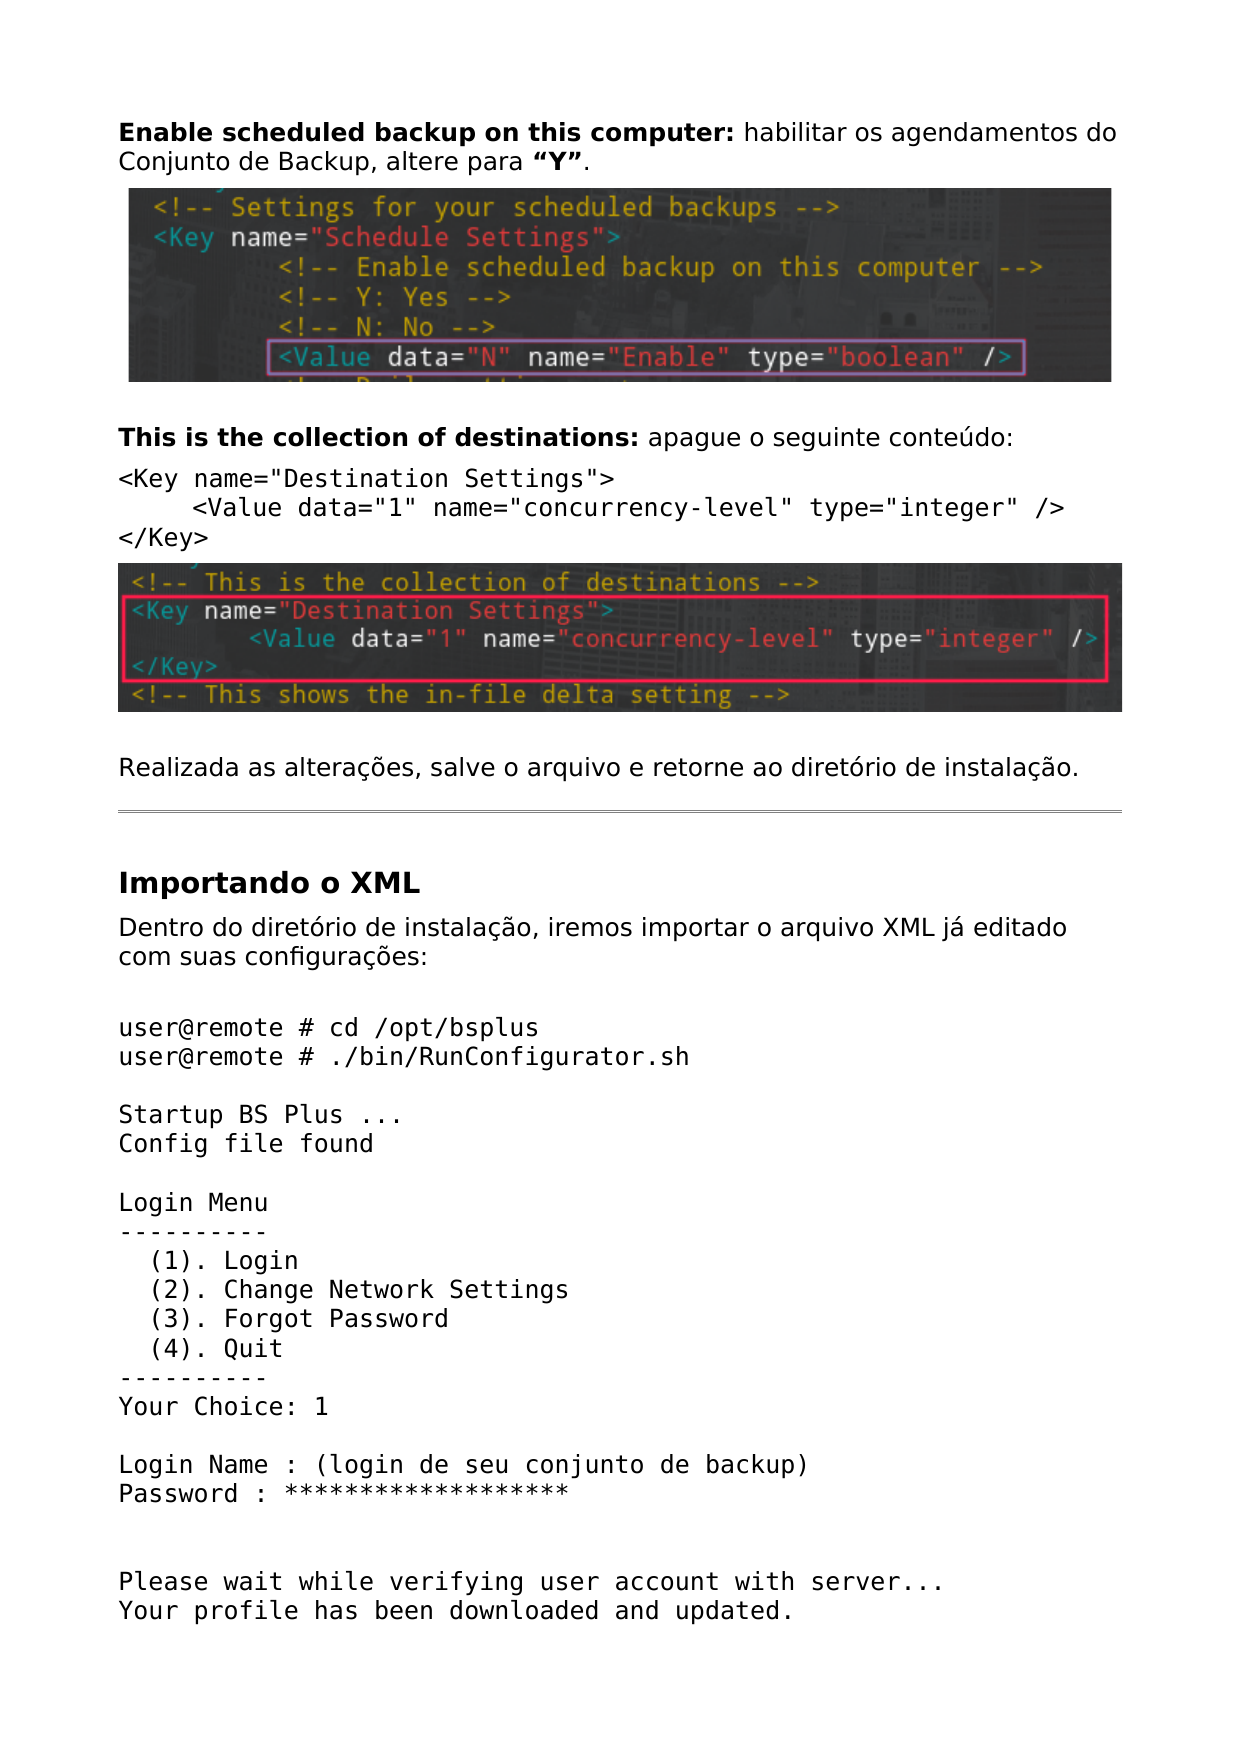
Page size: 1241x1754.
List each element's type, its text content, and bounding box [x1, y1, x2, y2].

text Enable scheduled backup on this computer: habilitar os agendamentos do Conjunto de Backup, altere para “Y”. [118, 118, 1122, 176]
text This is the collection of destinations: apague o seguinte conteúdo: [118, 423, 1122, 452]
picture [128, 188, 1112, 382]
subtitle Importando o XML [118, 866, 1122, 900]
text Realizada as alterações, salve o arquivo e retorne ao diretório de instalação. [118, 753, 1122, 783]
picture [118, 563, 1123, 712]
text <Key name="Destination Settings"> <Value data="1" name="concurrency-level" type="integer" /> </Key> [118, 464, 1122, 552]
text Dentro do diretório de instalação, iremos importar o arquivo XML já editado com suas configurações: [118, 913, 1122, 971]
text user@remote # cd /opt/bsplus user@remote # ./bin/RunConfigurator.sh Startup BS Plus ... Config file found Login Menu ---------- (1). Login (2). Change Network Settings (3). Forgot Password (4). Quit ---------- Your Choice: 1 Login Name : (login de seu conjunto de backup) Password : ******************* Please wait while verifying user account with server... Your profile has been downloaded and updated. [118, 984, 1122, 1625]
